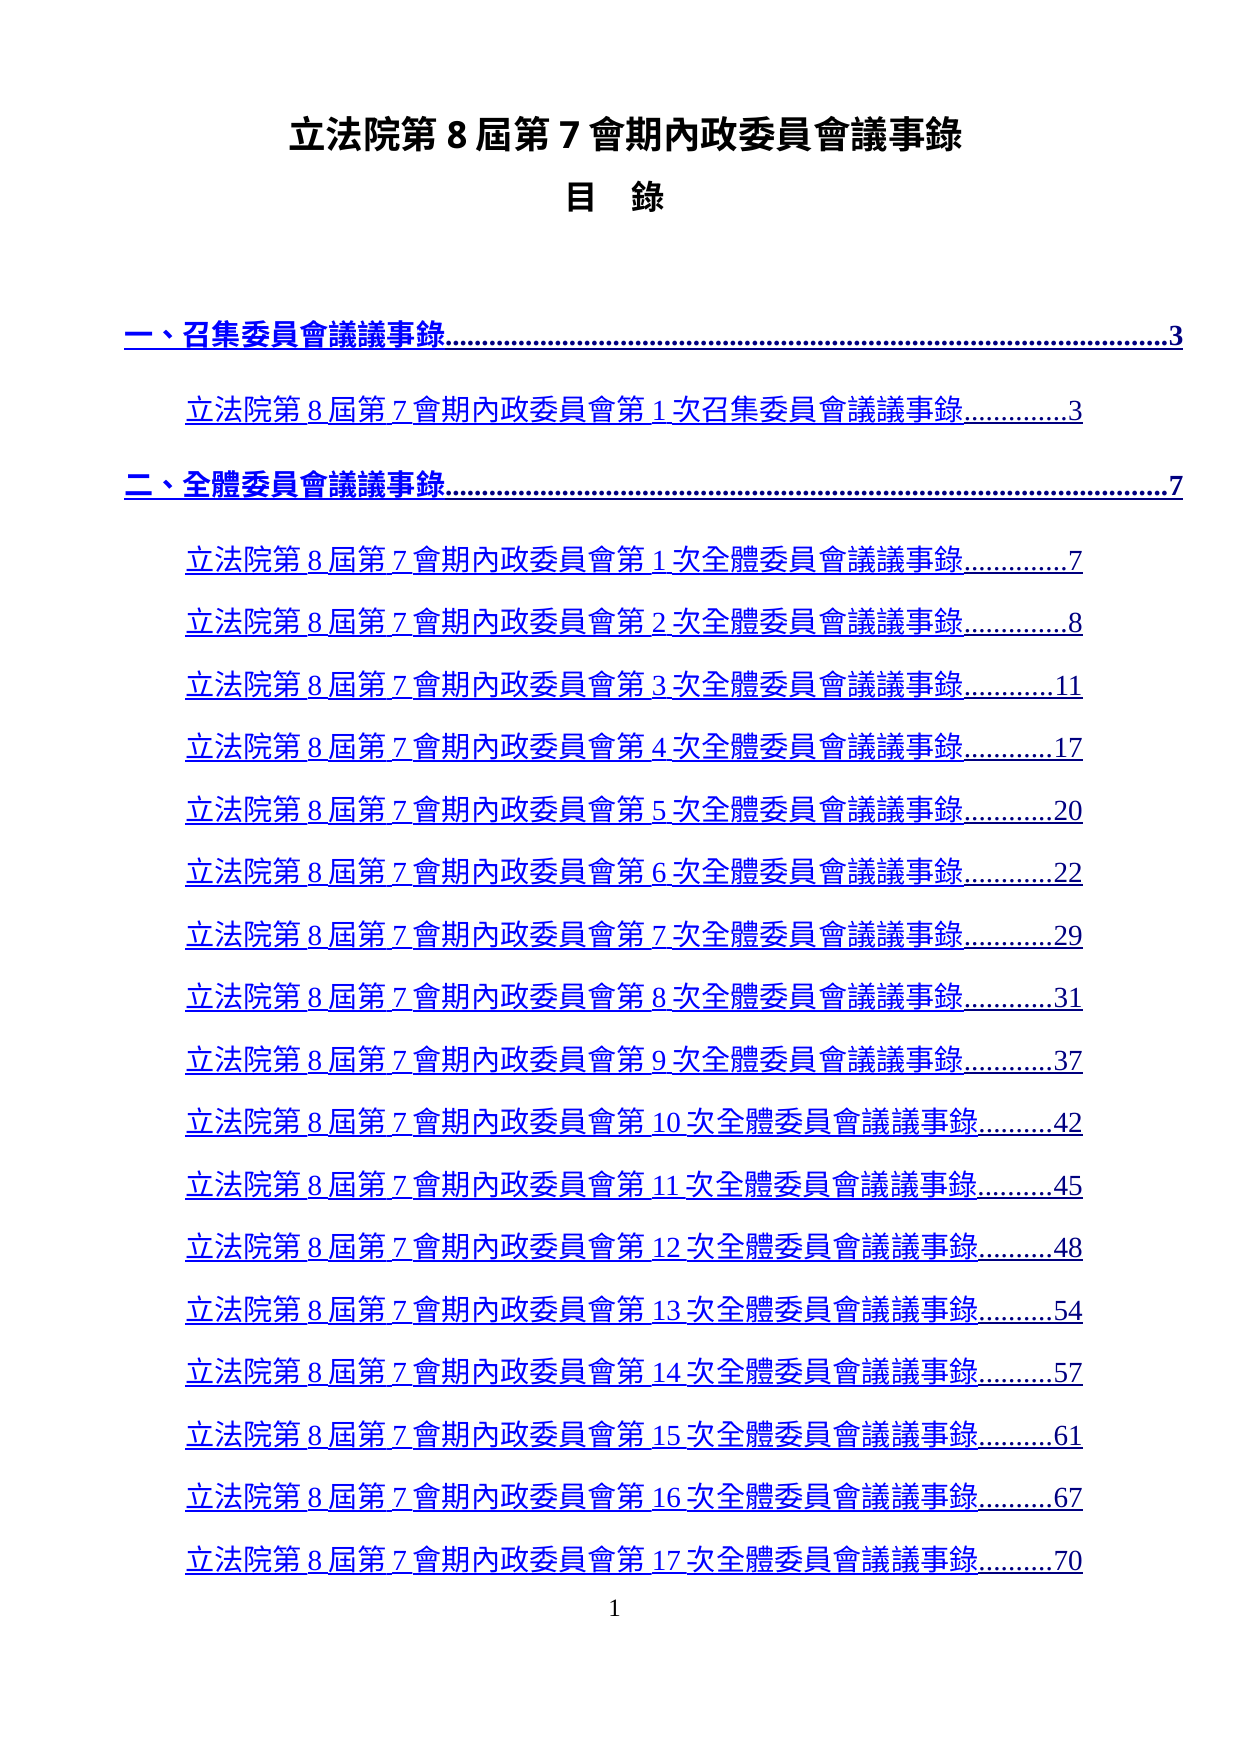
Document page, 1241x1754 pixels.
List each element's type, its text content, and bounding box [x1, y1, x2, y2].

text 立法院第8屆第7會期內政委員會第12次全體委員會議議事錄 48 [185, 1203, 1082, 1260]
text 目 錄 [121, 153, 1107, 216]
text [185, 424, 1082, 428]
text 立法院第8屆第7會期內政委員會第4次全體委員會議議事錄 17 [185, 703, 1082, 760]
text 立法院第8屆第7會期內政委員會第11次全體委員會議議事錄 45 [185, 1141, 1082, 1198]
text 立法院第8屆第7會期內政委員會第2次全體委員會議議事錄 8 [185, 578, 1082, 635]
text [185, 1511, 1082, 1516]
text 立法院第8屆第7會期內政委員會第6次全體委員會議議事錄 22 [185, 828, 1082, 885]
text [185, 761, 1082, 766]
text 立法院第8屆第7會期內政委員會第15次全體委員會議議事錄 61 [185, 1391, 1082, 1448]
text 立法院第8屆第7會期內政委員會第5次全體委員會議議事錄 20 [185, 766, 1082, 823]
text 立法院第8屆第7會期內政委員會第7次全體委員會議議事錄 29 [185, 891, 1082, 948]
text 立法院第8屆第7會期內政委員會第14次全體委員會議議事錄 57 [185, 1328, 1082, 1385]
text 二、全體委員會議議事錄 7 [124, 441, 1240, 503]
text [185, 824, 1082, 828]
text 立法院第8屆第7會期內政委員會第10次全體委員會議議事錄 42 [185, 1078, 1082, 1135]
text 立法院第8屆第7會期內政委員會第3次全體委員會議議事錄 11 [185, 641, 1082, 698]
text [185, 1261, 1082, 1266]
text 立法院第8屆第7會期內政委員會第8次全體委員會議議事錄 31 [185, 953, 1082, 1010]
text 立法院第8屆第7會期內政委員會第1次召集委員會議議事錄 3 [185, 366, 1082, 423]
text [185, 1324, 1082, 1328]
text 一、召集委員會議議事錄 3 [124, 291, 1240, 353]
text [185, 949, 1082, 953]
text 立法院第8屆第7會期內政委員會第13次全體委員會議議事錄 54 [185, 1266, 1082, 1323]
text [185, 1199, 1082, 1203]
text [185, 1386, 1082, 1391]
text [185, 886, 1082, 891]
text 立法院第8屆第7會期內政委員會第17次全體委員會議議事錄 70 [185, 1516, 1082, 1573]
text [185, 574, 1082, 578]
text [185, 1574, 1082, 1578]
text [185, 1136, 1082, 1141]
text 立法院第8屆第7會期內政委員會議事錄 [121, 91, 1107, 153]
text [185, 699, 1082, 703]
text [185, 1449, 1082, 1453]
text [185, 1011, 1082, 1016]
text [185, 636, 1082, 641]
text [185, 1074, 1082, 1078]
text 立法院第8屆第7會期內政委員會第9次全體委員會議議事錄 37 [185, 1016, 1082, 1073]
text 立法院第8屆第7會期內政委員會第1次全體委員會議議事錄 7 [185, 516, 1082, 573]
text 立法院第8屆第7會期內政委員會第16次全體委員會議議事錄 67 [185, 1453, 1082, 1510]
